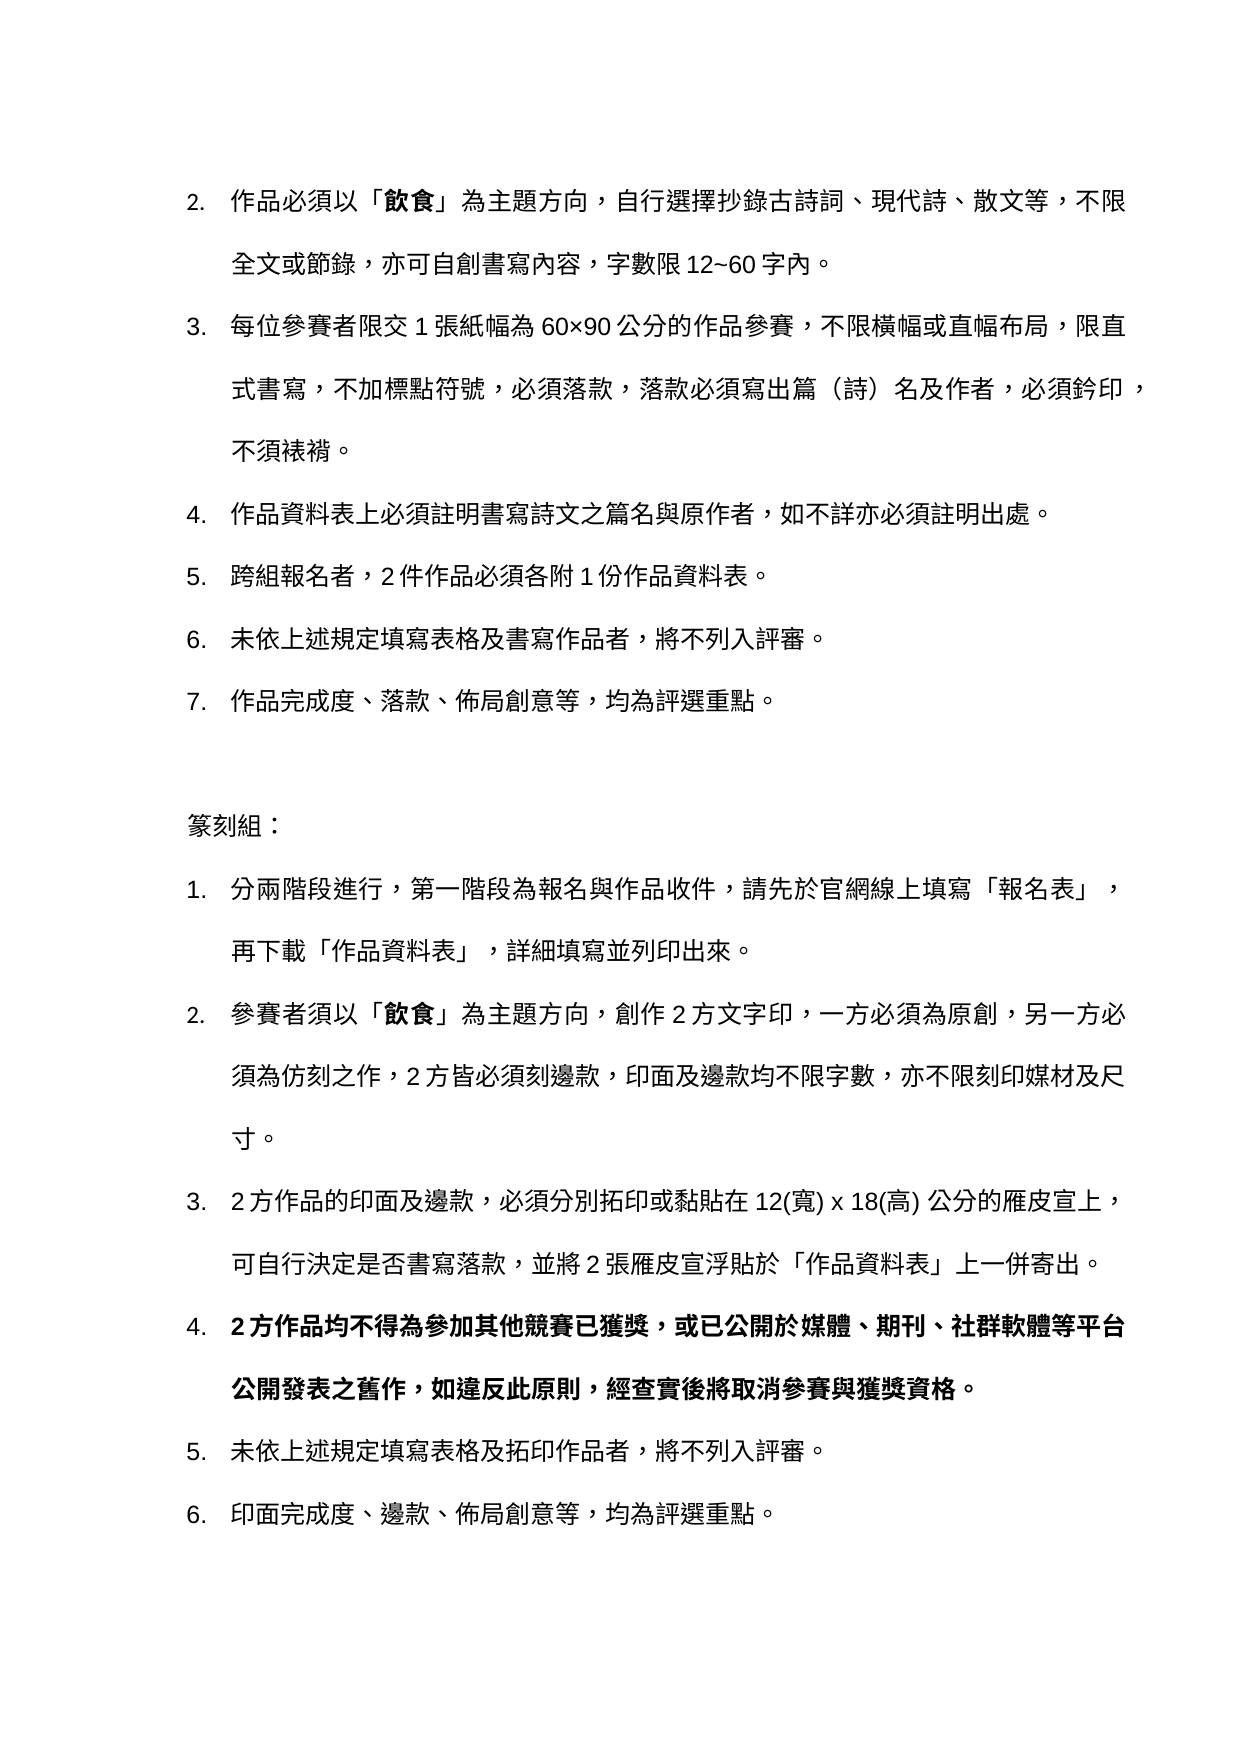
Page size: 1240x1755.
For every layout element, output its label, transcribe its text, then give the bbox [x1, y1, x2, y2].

list 2方作品均不得為參加其他競賽已獲獎，或已公開於媒體、期刊、社群軟體等平台公開發表之舊作，如違反此原則，經查實後將取消參賽與獲獎資格。 [186, 1283, 1127, 1408]
list 作品完成度、落款、佈局創意等，均為評選重點。 [186, 658, 1127, 721]
list 作品必須以「飲食」為主題方向，自行選擇抄錄古詩詞、現代詩、散文等，不限全文或節錄，亦可自創書寫內容，字數限12~60字內。 [186, 158, 1127, 283]
list 未依上述規定填寫表格及拓印作品者，將不列入評審。 [186, 1408, 1127, 1471]
list 每位參賽者限交1張紙幅為60×90公分的作品參賽，不限橫幅或直幅布局，限直式書寫，不加標點符號，必須落款，落款必須寫出篇（詩）名及作者，必須鈐印，不須裱褙。 [186, 283, 1127, 471]
list 分兩階段進行，第一階段為報名與作品收件，請先於官網線上填寫「報名表」，再下載「作品資料表」，詳細填寫並列印出來。 [186, 846, 1127, 971]
list 作品資料表上必須註明書寫詩文之篇名與原作者，如不詳亦必須註明出處。 [186, 471, 1127, 533]
list 參賽者須以「飲食」為主題方向，創作2方文字印，一方必須為原創，另一方必須為仿刻之作，2方皆必須刻邊款，印面及邊款均不限字數，亦不限刻印媒材及尺寸。 [186, 971, 1127, 1158]
list 2方作品的印面及邊款，必須分別拓印或黏貼在12(寬) x 18(高) 公分的雁皮宣上，可自行決定是否書寫落款，並將2張雁皮宣浮貼於「作品資料表」上一併寄出。 [186, 1158, 1127, 1283]
list 跨組報名者，2件作品必須各附1份作品資料表。 [186, 533, 1127, 596]
list 未依上述規定填寫表格及書寫作品者，將不列入評審。 [186, 596, 1127, 658]
list 印面完成度、邊款、佈局創意等，均為評選重點。 [186, 1471, 1127, 1533]
text 篆刻組： [187, 783, 1127, 846]
